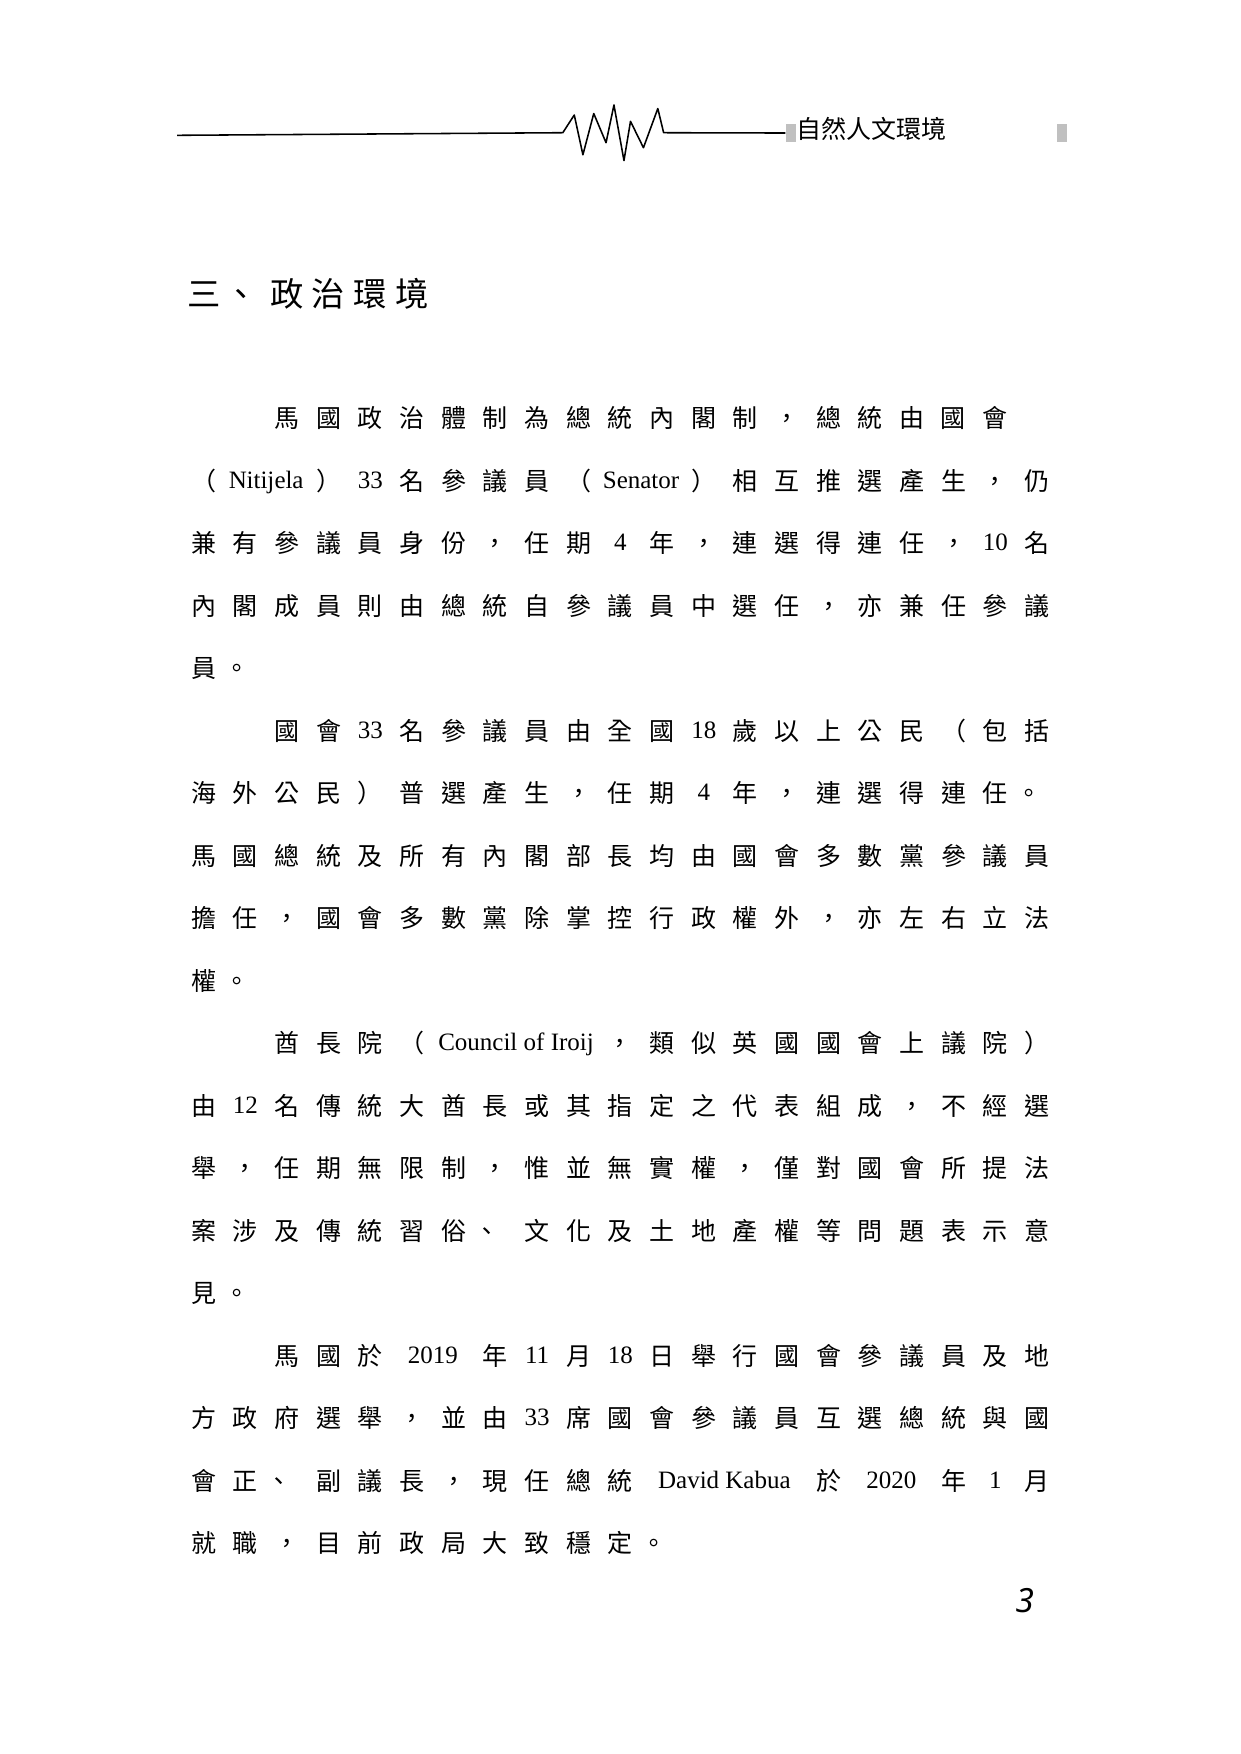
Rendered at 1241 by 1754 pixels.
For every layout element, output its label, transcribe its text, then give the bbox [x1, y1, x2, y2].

text 酋長院（Council of Iroij，類似英國國會上議院）由12名傳統大酋長或其指定之代表組成，不經選舉，任期無限制，惟並無實權，僅對國會所提法案涉及傳統習俗、文化及土地產權等問題表示意見。 [183, 1000, 1058, 1313]
text 三、政治環境 [183, 250, 1058, 313]
text 馬國政治體制為總統內閣制，總統由國會（Nitijela）33名參議員（Senator）相互推選產生，仍兼有參議員身份，任期4年，連選得連任，10名內閣成員則由總統自參議員中選任，亦兼任參議員。 [183, 375, 1058, 688]
text 馬國於2019年11月18日舉行國會參議員及地方政府選舉，並由33席國會參議員互選總統與國會正、副議長，現任總統David Kabua於2020年1月就職，目前政局大致穩定。 [183, 1313, 1058, 1563]
text 國會33名參議員由全國18歲以上公民（包括海外公民）普選產生，任期4年，連選得連任。馬國總統及所有內閣部長均由國會多數黨參議員擔任，國會多數黨除掌控行政權外，亦左右立法權。 [183, 688, 1058, 1000]
